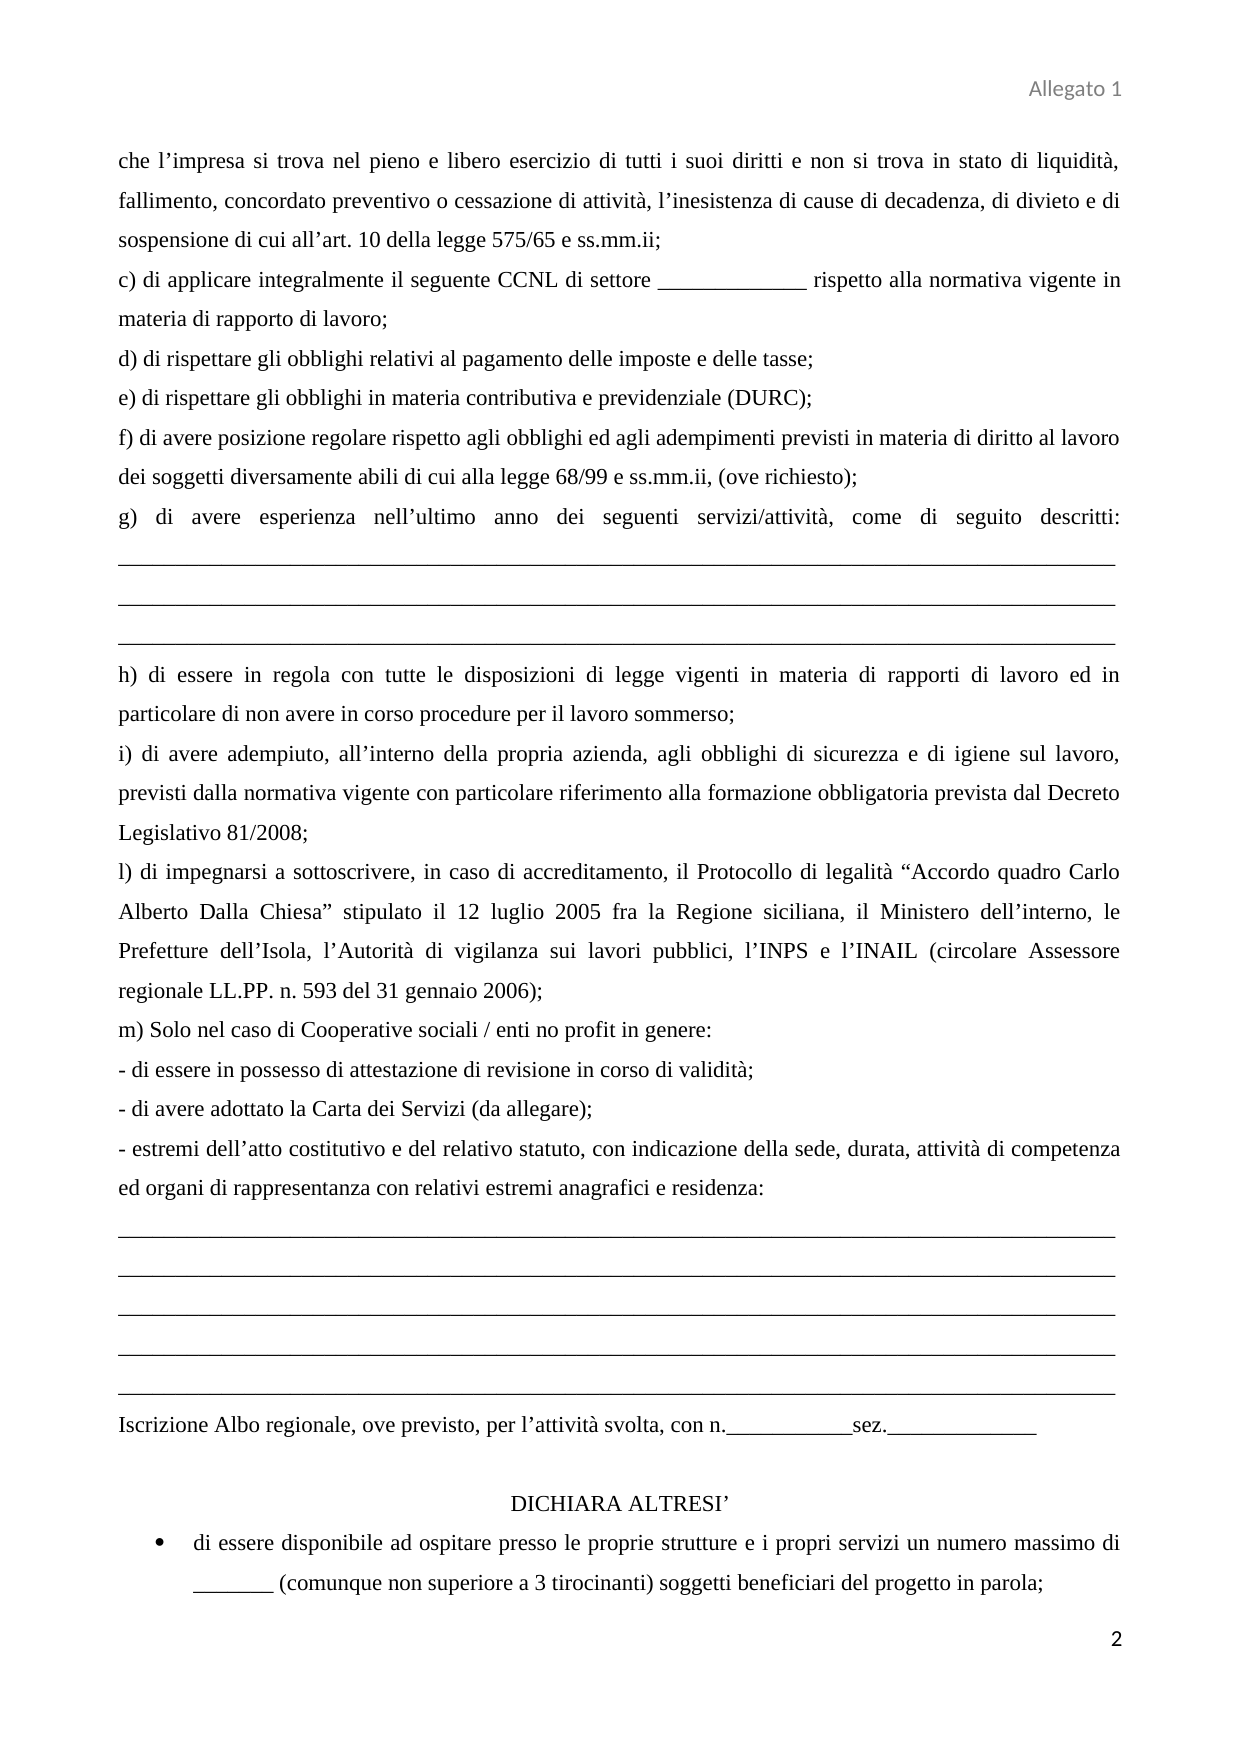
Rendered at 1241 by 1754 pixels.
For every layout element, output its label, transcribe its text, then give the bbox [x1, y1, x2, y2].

text h) di essere in regola con tutte le disposizioni di legge vigenti in materia di rapporti di lavoro ed in particolare di non avere in corso procedure per il lavoro sommerso; [118, 661, 1122, 727]
text Iscrizione Albo regionale, ove previsto, per l’attività svolta, con n.___________sez._____________ [118, 1411, 1122, 1437]
text che l’impresa si trova nel pieno e libero esercizio di tutti i suoi diritti e non si trova in stato di liquidità, fallimento, concordato preventivo o cessazione di attività, l’inesistenza di cause di decadenza, di divieto e di sospensione di cui all’art. 10 della legge 575/65 e ss.mm.ii; [118, 148, 1122, 253]
text - estremi dell’atto costitutivo e del relativo statuto, con indicazione della sede, durata, attività di competenza ed organi di rappresentanza con relativi estremi anagrafici e residenza: [118, 1134, 1122, 1200]
text c) di applicare integralmente il seguente CCNL di settore _____________ rispetto alla normativa vigente in materia di rapporto di lavoro; [118, 266, 1122, 332]
text g) di avere esperienza nell’ultimo anno dei seguenti servizi/attività, come di seguito descritti: _____________________________________________________________________________________________________________________________________________________________________________________________________________________________________________________________________ [118, 503, 1122, 648]
text ___________________________________________________________________________________________________________________________________________________________________________________________________________________________________________________________________________________________________________________________________________________________________________________________________________________________________________________ [118, 1213, 1122, 1398]
text - di avere adottato la Carta dei Servizi (da allegare); [118, 1095, 1122, 1121]
text f) di avere posizione regolare rispetto agli obblighi ed agli adempimenti previsti in materia di diritto al lavoro dei soggetti diversamente abili di cui alla legge 68/99 e ss.mm.ii, (ove richiesto); [118, 424, 1122, 490]
text - di essere in possesso di attestazione di revisione in corso di validità; [118, 1056, 1122, 1082]
text d) di rispettare gli obblighi relativi al pagamento delle imposte e delle tasse; [118, 345, 1122, 371]
text DICHIARA ALTRESI’ [118, 1490, 1122, 1516]
text m) Solo nel caso di Cooperative sociali / enti no profit in genere: [118, 1016, 1122, 1042]
list di essere disponibile ad ospitare presso le proprie strutture e i propri servizi un numero massimo di _______ (comunque non superiore a 3 tirocinanti) soggetti beneficiari del progetto in parola; [156, 1529, 1122, 1595]
text l) di impegnarsi a sottoscrivere, in caso di accreditamento, il Protocollo di legalità “Accordo quadro Carlo Alberto Dalla Chiesa” stipulato il 12 luglio 2005 fra la Regione siciliana, il Ministero dell’interno, le Prefetture dell’Isola, l’Autorità di vigilanza sui lavori pubblici, l’INPS e l’INAIL (circolare Assessore regionale LL.PP. n. 593 del 31 gennaio 2006); [118, 858, 1122, 1003]
text e) di rispettare gli obblighi in materia contributiva e previdenziale (DURC); [118, 384, 1122, 411]
text i) di avere adempiuto, all’interno della propria azienda, agli obblighi di sicurezza e di igiene sul lavoro, previsti dalla normativa vigente con particolare riferimento alla formazione obbligatoria prevista dal Decreto Legislativo 81/2008; [118, 740, 1122, 845]
